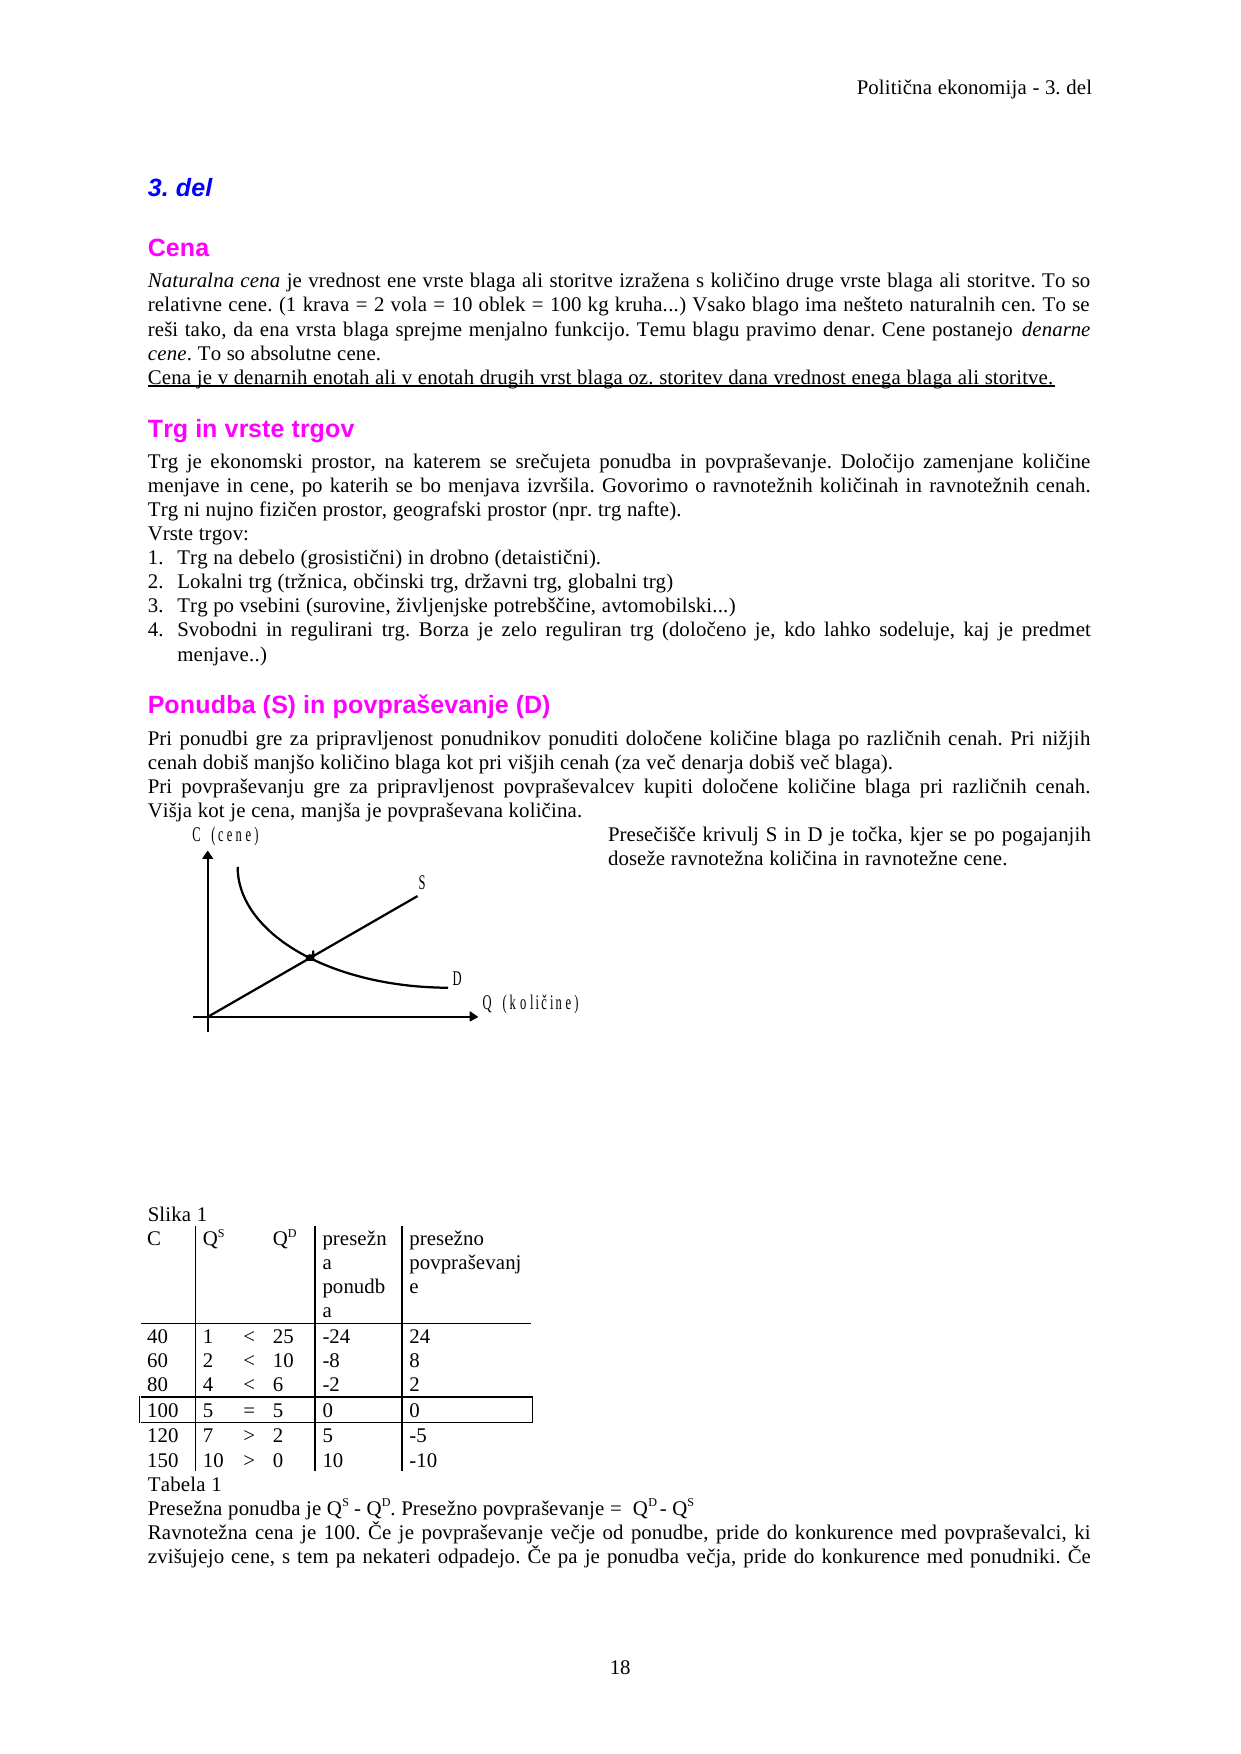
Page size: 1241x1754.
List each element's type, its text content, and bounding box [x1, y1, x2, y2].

table_cell 0 [316, 1398, 401, 1422]
subtitle Trg in vrste trgov [148, 413, 1093, 443]
table_cell 1 [196, 1324, 236, 1348]
table_cell > [236, 1448, 265, 1471]
table_cell 7 [196, 1423, 236, 1447]
table_cell > [236, 1423, 265, 1447]
table_header [236, 1226, 265, 1322]
table_cell 10 [265, 1348, 314, 1372]
table_cell < [236, 1372, 265, 1396]
text Slika 1 [148, 1202, 1093, 1226]
table_header presežno povpraševanje [403, 1226, 532, 1322]
text Naturalna cena je vrednost ene vrste blaga ali storitve izražena s količino druge vrste blaga ali storitve. To so relativne cene. (1 krava = 2 vola = 10 oblek = 100 kg kruha...) Vsako blago ima nešteto naturalnih cen. To se reši tako, da ena vrsta blaga sprejme menjalno funkcijo. Temu blagu pravimo denar. Cene postanejo denarne cene. To so absolutne cene. [148, 268, 1093, 364]
table_header C [140, 1226, 195, 1322]
table_cell = [236, 1398, 265, 1422]
table_cell 120 [140, 1423, 195, 1447]
table_cell -5 [403, 1423, 532, 1447]
subtitle Cena [148, 233, 1093, 262]
table_cell 5 [196, 1398, 236, 1422]
text Pri povpraševanju gre za pripravljenost povpraševalcev kupiti določene količine blaga pri različnih cenah. Višja kot je cena, manjša je povpraševana količina. [148, 774, 1093, 822]
text Cena je v denarnih enotah ali v enotah drugih vrst blaga oz. storitev dana vrednost enega blaga ali storitve. [148, 364, 1093, 388]
table_header presežna ponudba [316, 1226, 401, 1322]
text Pri ponudbi gre za pripravljenost ponudnikov ponuditi določene količine blaga po različnih cenah. Pri nižjih cenah dobiš manjšo količino blaga kot pri višjih cenah (za več denarja dobiš več blaga). [148, 726, 1093, 774]
table_cell 2 [265, 1423, 314, 1447]
subtitle 3. del [148, 173, 1093, 202]
table_cell 6 [265, 1372, 314, 1396]
text Ravnotežna cena je 100. Če je povpraševanje večje od ponudbe, pride do konkurence med povpraševalci, ki zvišujejo cene, s tem pa nekateri odpadejo. Če pa je ponudba večja, pride do konkurence med ponudniki. Če [148, 1519, 1093, 1568]
table_cell 24 [403, 1323, 532, 1348]
table_cell 80 [140, 1372, 195, 1396]
table_cell 40 [140, 1323, 195, 1348]
text Tabela 1 [148, 1471, 1093, 1496]
table_cell 10 [316, 1448, 401, 1471]
table_cell 2 [196, 1348, 236, 1372]
text Vrste trgov: [148, 521, 1093, 545]
table_cell -24 [316, 1324, 401, 1348]
table_cell < [236, 1348, 265, 1372]
list Trg po vsebini (surovine, življenjske potrebščine, avtomobilski...) [148, 593, 1093, 617]
table_cell 150 [140, 1448, 195, 1471]
text Presežna ponudba je QS - QD. Presežno povpraševanje = QD - QS [148, 1496, 1093, 1519]
table_cell 8 [403, 1348, 532, 1372]
list Trg na debelo (grosistični) in drobno (detaistični). [148, 545, 1093, 569]
table_cell -10 [403, 1448, 532, 1471]
text Presečišče krivulj S in D je točka, kjer se po pogajanjih doseže ravnotežna količina in ravnotežne cene. [148, 822, 1093, 1034]
table_cell 4 [196, 1372, 236, 1396]
table_cell -8 [316, 1348, 401, 1372]
table_cell 0 [403, 1398, 532, 1422]
table_header QS [196, 1226, 236, 1322]
table_cell 5 [265, 1398, 314, 1422]
table_header QD [265, 1226, 314, 1322]
table_cell 100 [140, 1397, 195, 1422]
table_cell -2 [316, 1372, 401, 1396]
list Lokalni trg (tržnica, občinski trg, državni trg, globalni trg) [148, 569, 1093, 593]
table_cell 2 [403, 1372, 532, 1396]
table_cell 25 [265, 1324, 314, 1348]
table_cell < [236, 1324, 265, 1348]
text Trg je ekonomski prostor, na katerem se srečujeta ponudba in povpraševanje. Določijo zamenjane količine menjave in cene, po katerih se bo menjava izvršila. Govorimo o ravnotežnih količinah in ravnotežnih cenah. Trg ni nujno fizičen prostor, geografski prostor (npr. trg nafte). [148, 449, 1093, 521]
table_cell 0 [265, 1448, 314, 1471]
table_cell 60 [140, 1348, 195, 1372]
subtitle Ponudba (S) in povpraševanje (D) [148, 690, 1093, 719]
list Svobodni in regulirani trg. Borza je zelo reguliran trg (določeno je, kdo lahko sodeluje, kaj je predmet menjave..) [148, 617, 1093, 665]
table_cell 5 [316, 1423, 401, 1447]
table_cell 10 [196, 1448, 236, 1471]
